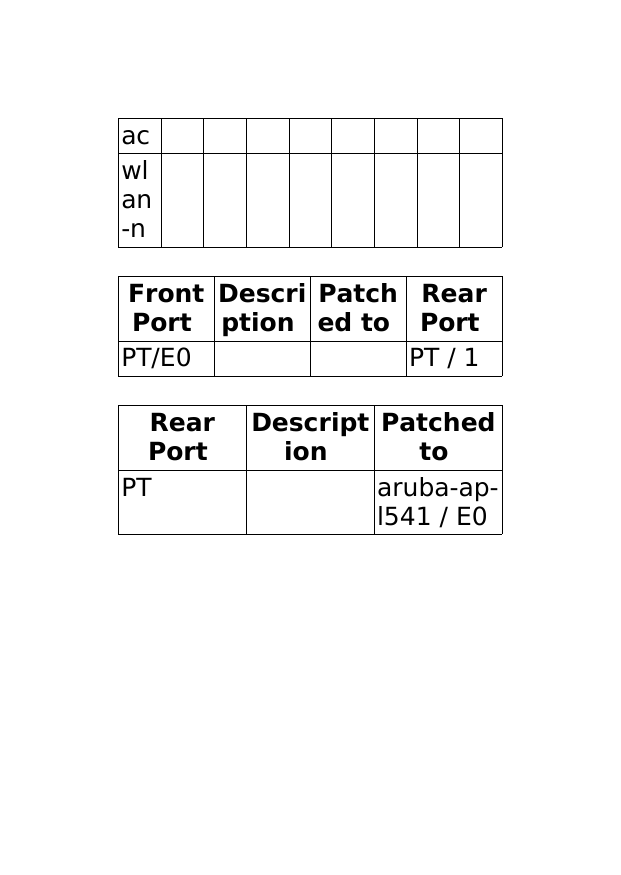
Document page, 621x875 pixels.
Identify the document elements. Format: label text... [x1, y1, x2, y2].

table_cell [418, 154, 459, 247]
table_cell PT/E0 [119, 342, 214, 376]
table_cell [460, 119, 502, 153]
table_cell PT [119, 471, 246, 534]
table_header Patched to [311, 277, 406, 341]
table_header Rear Port [407, 277, 502, 341]
table_cell [460, 154, 502, 247]
table_cell PT / 1 [407, 342, 502, 376]
table_cell [332, 119, 374, 153]
table_cell [290, 119, 331, 153]
table_cell [247, 154, 289, 247]
table_cell [215, 342, 310, 376]
table_cell [332, 154, 374, 247]
table_header Description [247, 406, 374, 470]
table_cell [204, 119, 246, 153]
table_cell wlan-n [119, 154, 161, 247]
table_cell [290, 154, 331, 247]
table_cell [247, 119, 289, 153]
table_cell [418, 119, 459, 153]
table_cell [204, 154, 246, 247]
table_cell ac [119, 119, 161, 153]
table_header Description [215, 277, 310, 341]
table_cell [162, 119, 203, 153]
table_header Rear Port [119, 406, 246, 470]
table_cell [247, 471, 374, 534]
table_header Patched to [375, 406, 502, 470]
table_cell aruba-ap-l541 / E0 [375, 471, 502, 534]
table_header Front Port [119, 277, 214, 341]
table_cell [375, 119, 417, 153]
table_cell [375, 154, 417, 247]
table_cell [162, 154, 203, 247]
table_cell [311, 342, 406, 376]
